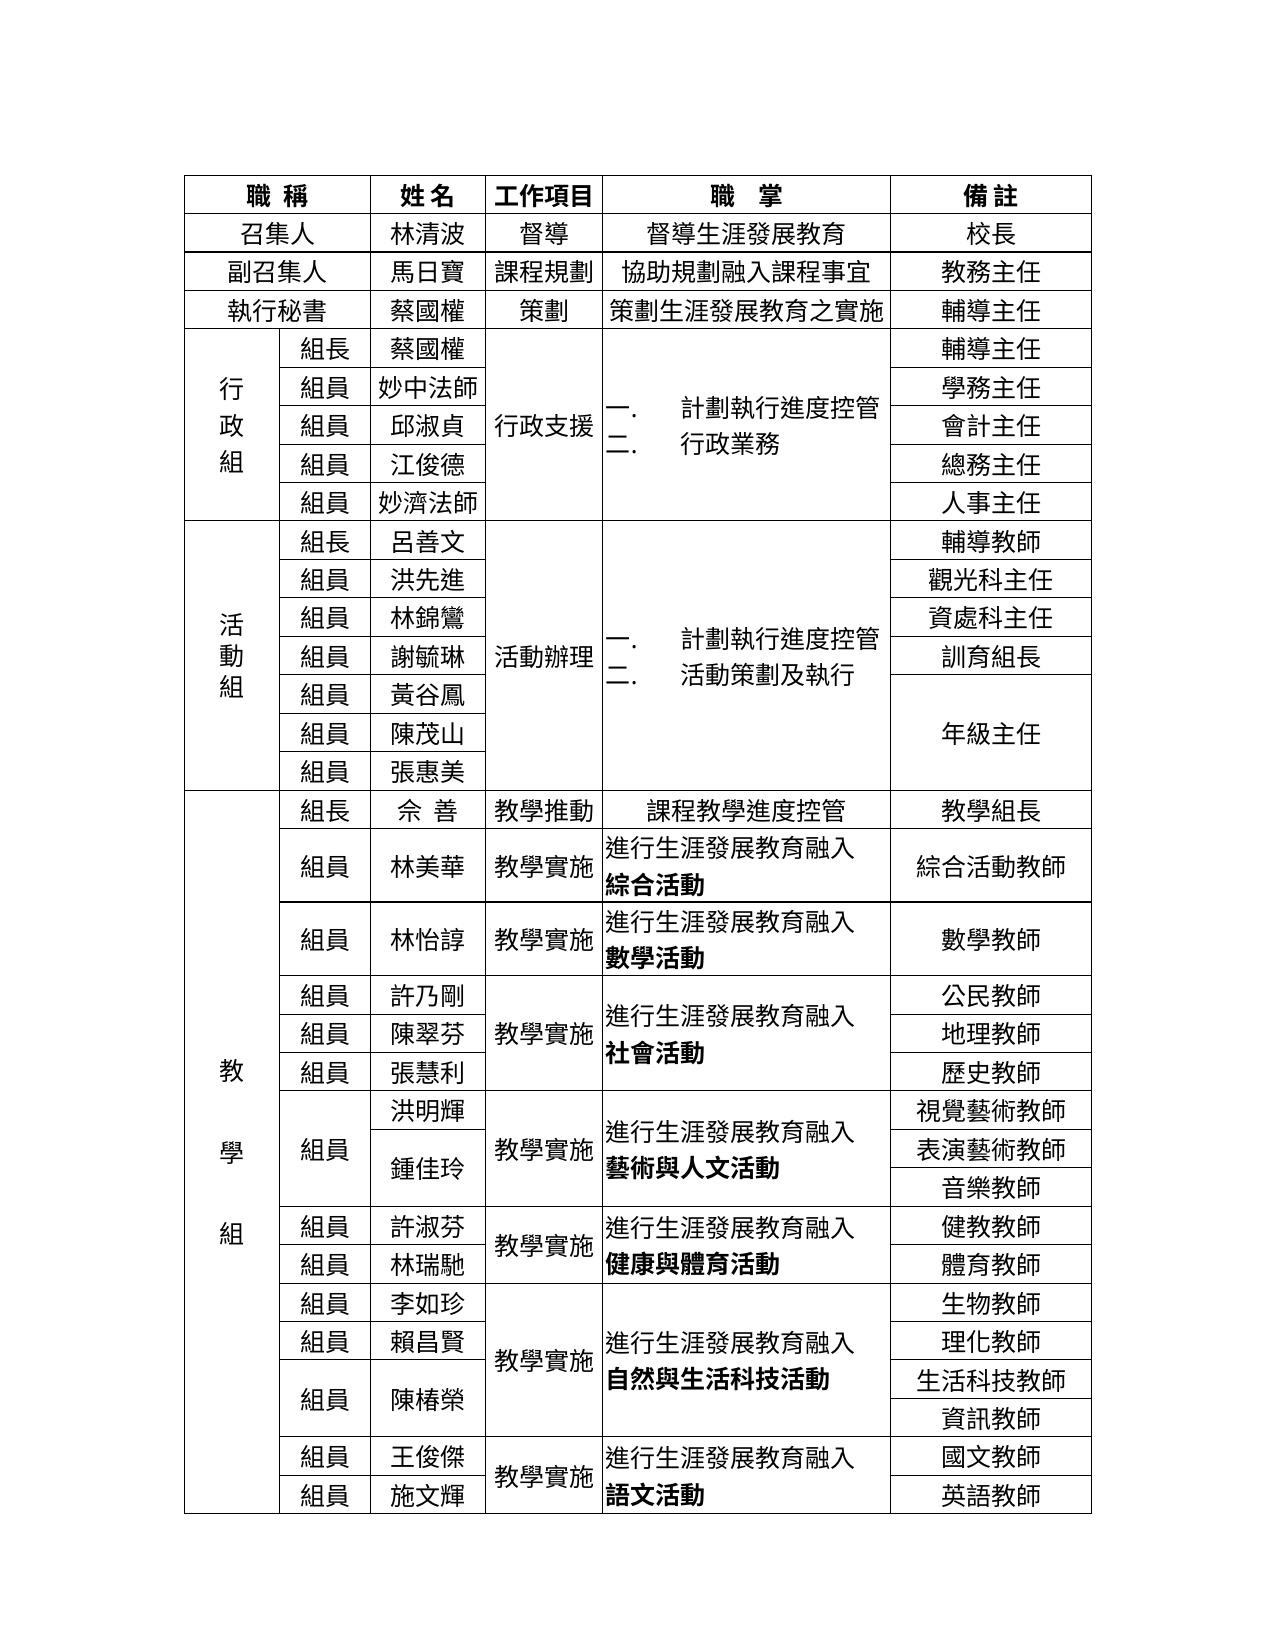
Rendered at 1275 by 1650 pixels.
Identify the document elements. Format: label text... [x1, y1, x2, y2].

table_cell 組員 [280, 1322, 370, 1359]
table_cell 張慧利 [371, 1053, 485, 1090]
table_cell 視覺藝術教師 [891, 1091, 1091, 1129]
table_cell 進行生涯發展教育融入 語文活動 [603, 1437, 890, 1513]
table_cell 年級主任 [891, 675, 1091, 789]
table_cell 陳茂山 [371, 714, 485, 751]
table_cell 進行生涯發展教育融入 藝術與人文活動 [603, 1091, 890, 1206]
table_cell 行 政 組 [185, 329, 279, 520]
table_cell 組員 [280, 714, 370, 751]
table_cell 教學實施 [486, 1207, 602, 1282]
table_cell 教學實施 [486, 1437, 602, 1513]
table_cell 數學教師 [891, 903, 1091, 975]
table_cell 教學推動 [486, 791, 602, 828]
table_cell 洪先進 [371, 560, 485, 597]
table_cell 會計主任 [891, 406, 1091, 443]
table_cell 組員 [280, 1245, 370, 1282]
table_cell 江俊德 [371, 445, 485, 482]
table_header 備 註 [891, 176, 1091, 213]
table_cell 組長 [280, 329, 370, 367]
table_cell 組員 [280, 752, 370, 789]
table_cell 進行生涯發展教育融入 自然與生活科技活動 [603, 1284, 890, 1436]
table_cell 林怡諄 [371, 903, 485, 975]
table_cell 健教教師 [891, 1207, 1091, 1244]
table_cell 觀光科主任 [891, 560, 1091, 597]
table_cell 教學實施 [486, 976, 602, 1090]
table_cell 教學實施 [486, 903, 602, 975]
table_cell 人事主任 [891, 483, 1091, 520]
table_cell 音樂教師 [891, 1168, 1091, 1206]
table_cell 校長 [891, 214, 1091, 251]
table_cell 體育教師 [891, 1245, 1091, 1282]
table_cell 妙濟法師 [371, 483, 485, 520]
table_cell 組員 [280, 560, 370, 597]
table_cell 輔導主任 [891, 291, 1091, 328]
table_cell 策劃生涯發展教育之實施 [603, 291, 890, 328]
table_cell 活動辦理 [486, 521, 602, 789]
table_cell 林美華 [371, 829, 485, 901]
table_cell 課程教學進度控管 [603, 791, 890, 828]
table_cell 蔡國權 [371, 329, 485, 367]
table_cell 洪明輝 [371, 1091, 485, 1129]
table_cell 林清波 [371, 214, 485, 251]
table_cell 學務主任 [891, 368, 1091, 405]
table_cell 教學實施 [486, 829, 602, 901]
table_cell 地理教師 [891, 1015, 1091, 1052]
table_cell 陳椿榮 [371, 1360, 485, 1436]
table_cell 林瑞馳 [371, 1245, 485, 1282]
table_cell 組員 [280, 1476, 370, 1513]
table_cell 組員 [280, 483, 370, 520]
table_cell 賴昌賢 [371, 1322, 485, 1359]
table_cell 教 學 組 [185, 791, 279, 1513]
table_cell 策劃 [486, 291, 602, 328]
table_cell 進行生涯發展教育融入 社會活動 [603, 976, 890, 1090]
table_cell 執行秘書 [185, 291, 370, 328]
table_cell 組員 [280, 406, 370, 443]
table_cell 馬日寶 [371, 253, 485, 290]
table_cell 組員 [280, 1015, 370, 1052]
table_cell 組員 [280, 1284, 370, 1321]
table_header 職 掌 [603, 176, 890, 213]
table_cell 國文教師 [891, 1437, 1091, 1475]
table_cell 教學實施 [486, 1284, 602, 1436]
table_cell 李如珍 [371, 1284, 485, 1321]
table_cell 歷史教師 [891, 1053, 1091, 1090]
table_cell 許乃剛 [371, 976, 485, 1013]
table_cell 妙中法師 [371, 368, 485, 405]
table_cell 組員 [280, 829, 370, 901]
table_cell 組長 [280, 521, 370, 559]
table_cell 活 動 組 [185, 521, 279, 789]
table_cell 組員 [280, 445, 370, 482]
table_cell 組員 [280, 368, 370, 405]
table_cell 組員 [280, 1360, 370, 1436]
table_cell 組員 [280, 903, 370, 975]
table_cell 教務主任 [891, 253, 1091, 290]
table_cell 英語教師 [891, 1476, 1091, 1513]
table_cell 計劃執行進度控管 行政業務 [603, 329, 890, 520]
table_cell 計劃執行進度控管 活動策劃及執行 [603, 521, 890, 789]
table_header 工作項目 [486, 176, 602, 213]
table_cell 教學組長 [891, 791, 1091, 828]
table_cell 輔導主任 [891, 329, 1091, 367]
table_cell 召集人 [185, 214, 370, 251]
table_cell 督導生涯發展教育 [603, 214, 890, 251]
table_cell 課程規劃 [486, 253, 602, 290]
table_cell 林錦鸞 [371, 598, 485, 636]
table_cell 總務主任 [891, 445, 1091, 482]
table_cell 組員 [280, 1091, 370, 1206]
table_cell 生活科技教師 [891, 1360, 1091, 1398]
table_cell 資訊教師 [891, 1399, 1091, 1436]
table_cell 組員 [280, 1053, 370, 1090]
table_cell 公民教師 [891, 976, 1091, 1013]
table_cell 教學實施 [486, 1091, 602, 1206]
table_cell 行政支援 [486, 329, 602, 520]
table_cell 組員 [280, 976, 370, 1013]
table_cell 邱淑貞 [371, 406, 485, 443]
table_cell 進行生涯發展教育融入 數學活動 [603, 903, 890, 975]
table_cell 進行生涯發展教育融入 健康與體育活動 [603, 1207, 890, 1282]
table_cell 呂善文 [371, 521, 485, 559]
table_cell 張惠美 [371, 752, 485, 789]
table_cell 表演藝術教師 [891, 1130, 1091, 1167]
table_header 職 稱 [185, 176, 370, 213]
table_header 姓 名 [371, 176, 485, 213]
table_cell 佘 善 [371, 791, 485, 828]
table_cell 黃谷鳳 [371, 675, 485, 713]
table_cell 鍾佳玲 [371, 1130, 485, 1206]
table_cell 督導 [486, 214, 602, 251]
table_cell 生物教師 [891, 1284, 1091, 1321]
table_cell 陳翠芬 [371, 1015, 485, 1052]
table_cell 蔡國權 [371, 291, 485, 328]
table_cell 組員 [280, 1207, 370, 1244]
table_cell 組員 [280, 675, 370, 713]
table_cell 施文輝 [371, 1476, 485, 1513]
table_cell 謝毓琳 [371, 637, 485, 674]
table_cell 綜合活動教師 [891, 829, 1091, 901]
table_cell 組員 [280, 637, 370, 674]
table_cell 許淑芬 [371, 1207, 485, 1244]
table_cell 組員 [280, 598, 370, 636]
table_cell 訓育組長 [891, 637, 1091, 674]
table_cell 組長 [280, 791, 370, 828]
table_cell 協助規劃融入課程事宜 [603, 253, 890, 290]
table_cell 進行生涯發展教育融入 綜合活動 [603, 829, 890, 901]
table_cell 資處科主任 [891, 598, 1091, 636]
table_cell 理化教師 [891, 1322, 1091, 1359]
table_cell 組員 [280, 1437, 370, 1475]
table_cell 副召集人 [185, 253, 370, 290]
table_cell 輔導教師 [891, 521, 1091, 559]
table_cell 王俊傑 [371, 1437, 485, 1475]
